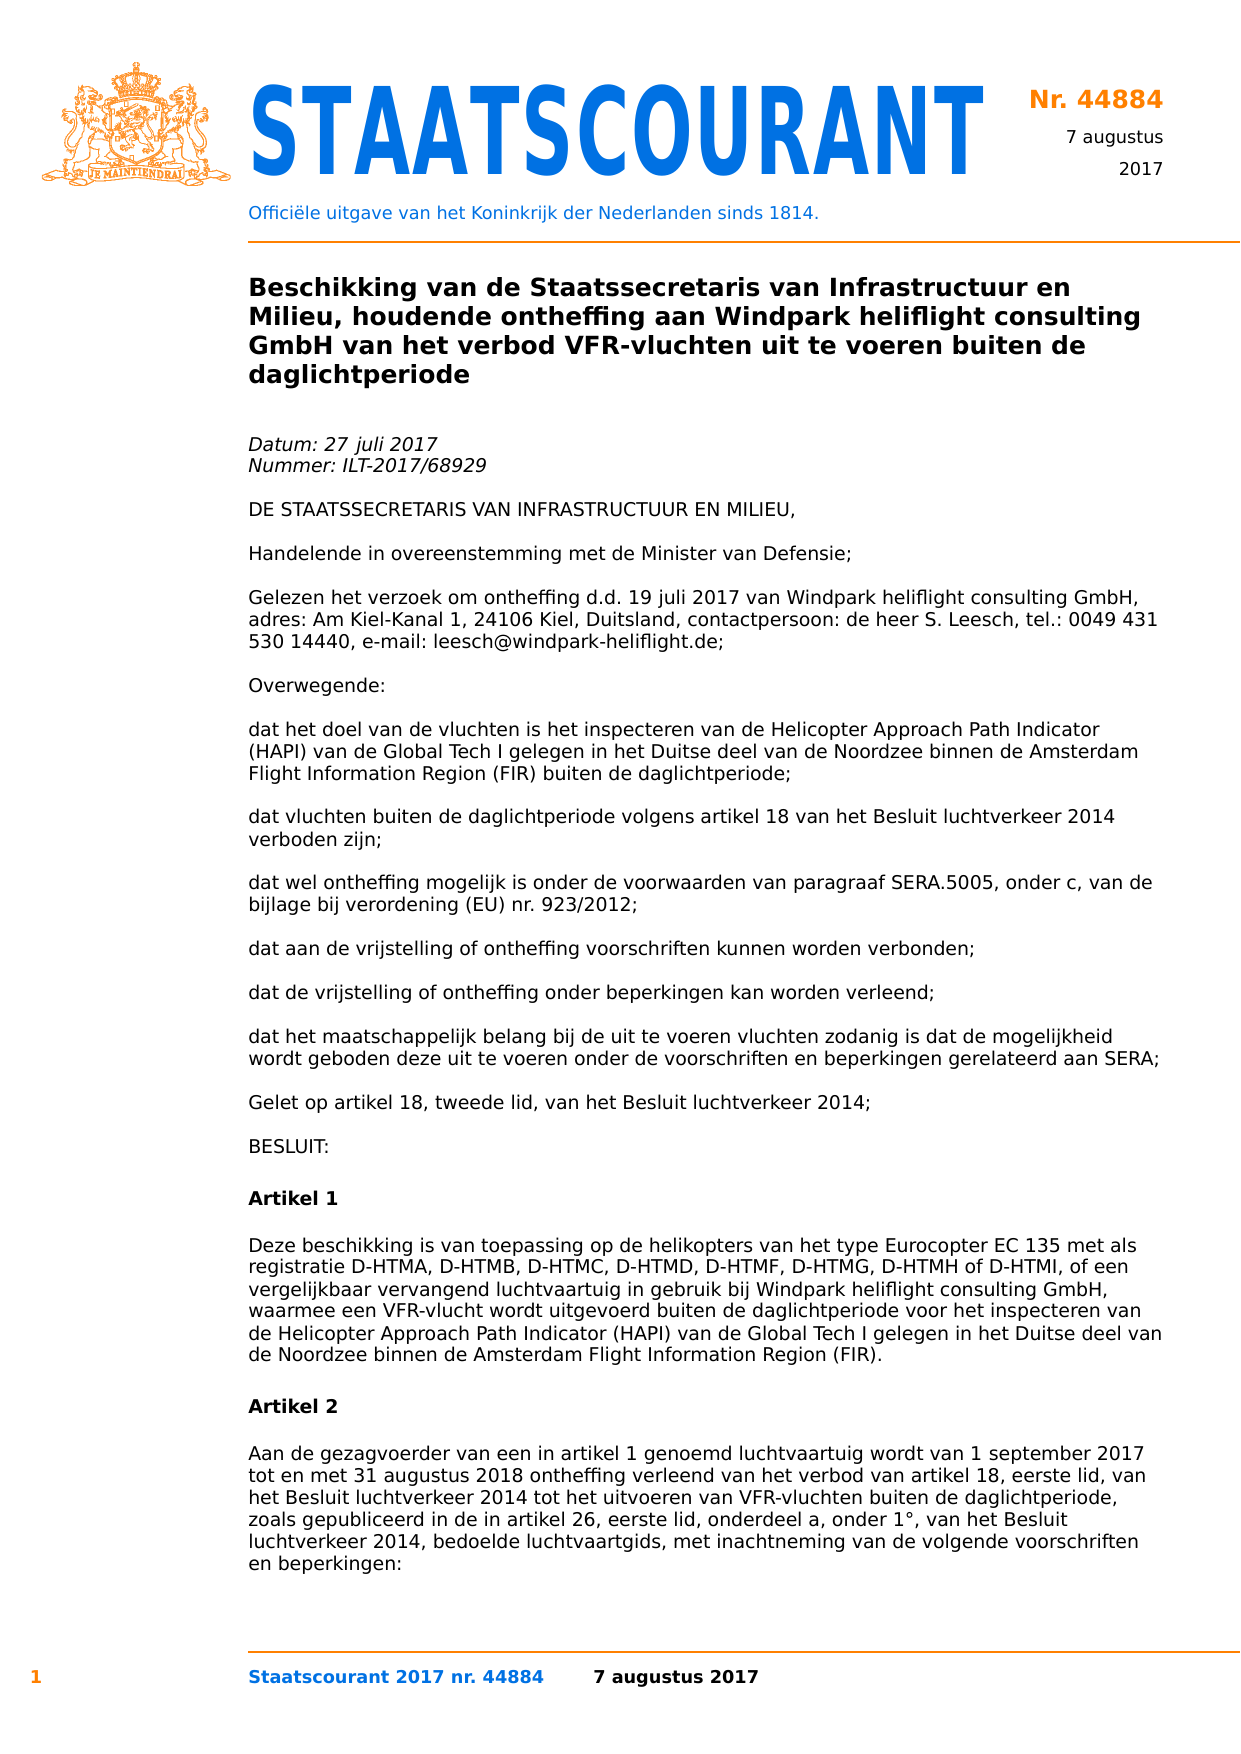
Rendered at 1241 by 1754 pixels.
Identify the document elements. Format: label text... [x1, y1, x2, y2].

text Datum: 27 juli 2017 [248, 433, 1163, 455]
table_header Nr. 44884 [998, 62, 1240, 121]
text Deze beschikking is van toepassing op de helikopters van het type Eurocopter EC 135 met als registratie D-HTMA, D-HTMB, D-HTMC, D-HTMD, D-HTMF, D-HTMG, D-HTMH of D-HTMI, of een vergelijkbaar vervangend luchtvaartuig in gebruik bij Windpark heliflight consulting GmbH, waarmee een VFR-vlucht wordt uitgevoerd buiten de daglichtperiode voor het inspecteren van de Helicopter Approach Path Indicator (HAPI) van de Global Tech I gelegen in het Duitse deel van de Noordzee binnen de Amsterdam Flight Information Region (FIR). [248, 1234, 1163, 1366]
text Nummer: ILT-2017/68929 [248, 455, 1163, 477]
table_cell Officiële uitgave van het Koninkrijk der Nederlanden sinds 1814. [248, 203, 1240, 241]
text dat de vrijstelling of ontheffing onder beperkingen kan worden verleend; [248, 982, 1163, 1004]
subtitle Beschikking van de Staatssecretaris van Infrastructuur en Milieu, houdende ontheffing aan Windpark heliflight consulting GmbH van het verbod VFR-vluchten uit te voeren buiten de daglichtperiode [248, 273, 1163, 390]
table_cell 2017 [998, 153, 1240, 203]
text BESLUIT: [248, 1136, 1163, 1157]
text Gelezen het verzoek om ontheffing d.d. 19 juli 2017 van Windpark heliflight consulting GmbH, adres: Am Kiel-Kanal 1, 24106 Kiel, Duitsland, contactpersoon: de heer S. Leesch, tel.: 0049 431 530 14440, e-mail: leesch@windpark-heliflight.de; [248, 587, 1163, 653]
text Handelende in overeenstemming met de Minister van Defensie; [248, 543, 1163, 565]
text Aan de gezagvoerder van een in artikel 1 genoemd luchtvaartuig wordt van 1 september 2017 tot en met 31 augustus 2018 ontheffing verleend van het verbod van artikel 18, eerste lid, van het Besluit luchtverkeer 2014 tot het uitvoeren van VFR-vluchten buiten de daglichtperiode, zoals gepubliceerd in de in artikel 26, eerste lid, onderdeel a, onder 1°, van het Besluit luchtverkeer 2014, bedoelde luchtvaartgids, met inachtneming van de volgende voorschriften en beperkingen: [248, 1443, 1163, 1575]
text Overwegende: [248, 675, 1163, 697]
picture [41, 62, 231, 186]
subtitle Artikel 2 [248, 1396, 1163, 1418]
text dat het doel van de vluchten is het inspecteren van de Helicopter Approach Path Indicator (HAPI) van de Global Tech I gelegen in het Duitse deel van de Noordzee binnen de Amsterdam Flight Information Region (FIR) buiten de daglichtperiode; [248, 719, 1163, 784]
text Gelet op artikel 18, tweede lid, van het Besluit luchtverkeer 2014; [248, 1092, 1163, 1114]
text DE STAATSSECRETARIS VAN INFRASTRUCTUUR EN MILIEU, [248, 499, 1163, 521]
table_header [25, 62, 248, 241]
table_header STAATSCOURANT [248, 62, 998, 203]
table_cell 7 augustus [998, 121, 1240, 153]
subtitle Artikel 1 [248, 1187, 1163, 1209]
text dat vluchten buiten de daglichtperiode volgens artikel 18 van het Besluit luchtverkeer 2014 verboden zijn; [248, 806, 1163, 850]
text dat het maatschappelijk belang bij de uit te voeren vluchten zodanig is dat de mogelijkheid wordt geboden deze uit te voeren onder de voorschriften en beperkingen gerelateerd aan SERA; [248, 1026, 1163, 1070]
text dat wel ontheffing mogelijk is onder de voorwaarden van paragraaf SERA.5005, onder c, van de bijlage bij verordening (EU) nr. 923/2012; [248, 872, 1163, 916]
text dat aan de vrijstelling of ontheffing voorschriften kunnen worden verbonden; [248, 938, 1163, 960]
